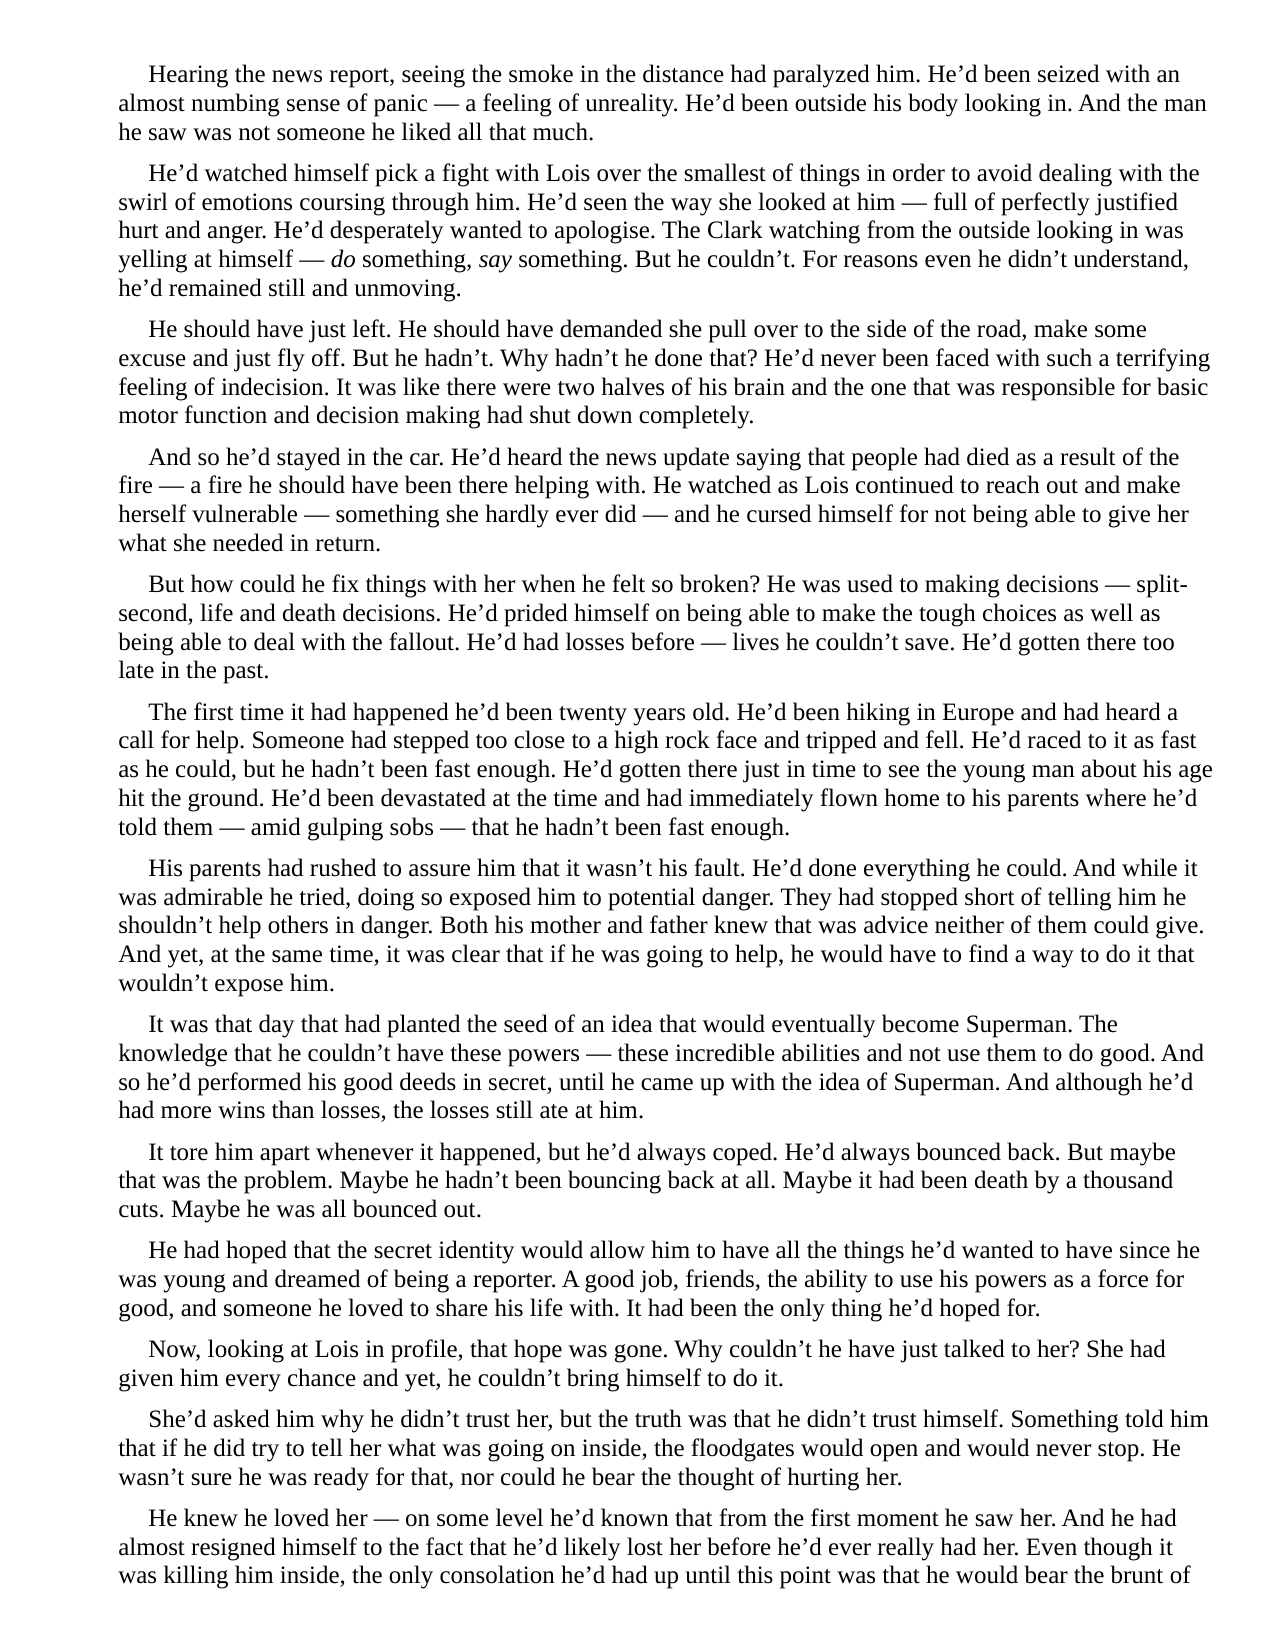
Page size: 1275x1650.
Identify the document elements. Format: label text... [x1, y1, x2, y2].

text The first time it had happened he’d been twenty years old. He’d been hiking in Europe and had heard a call for help. Someone had stepped too close to a high rock face and tripped and fell. He’d raced to it as fast as he could, but he hadn’t been fast enough. He’d gotten there just in time to see the young man about his age hit the ground. He’d been devastated at the time and had immediately flown home to his parents where he’d told them — amid gulping sobs — that he hadn’t been fast enough. [118, 697, 1216, 840]
text He had hoped that the secret identity would allow him to have all the things he’d wanted to have since he was young and dreamed of being a reporter. A good job, friends, the ability to use his powers as a force for good, and someone he loved to share his life with. It had been the only thing he’d hoped for. [118, 1235, 1216, 1322]
text Hearing the news report, seeing the smoke in the distance had paralyzed him. He’d been seized with an almost numbing sense of panic — a feeling of unreality. He’d been outside his body looking in. And the man he saw was not someone he liked all that much. [118, 59, 1216, 145]
text It tore him apart whenever it happened, but he’d always coped. He’d always bounced back. But maybe that was the problem. Maybe he hadn’t been bouncing back at all. Maybe it had been death by a thousand cuts. Maybe he was all bounced out. [118, 1137, 1216, 1223]
text He knew he loved her — on some level he’d known that from the first moment he saw her. And he had almost resigned himself to the fact that he’d likely lost her before he’d ever really had her. Even though it was killing him inside, the only consolation he’d had up until this point was that he would bear the brunt of [118, 1503, 1216, 1589]
text Now, looking at Lois in profile, that hope was gone. Why couldn’t he have just talked to her? She had given him every chance and yet, he couldn’t bring himself to do it. [118, 1334, 1216, 1392]
text She’d asked him why he didn’t trust her, but the truth was that he didn’t trust himself. Something told him that if he did try to tell her what was going on inside, the floodgates would open and would never stop. He wasn’t sure he was ready for that, nor could he bear the thought of hurting her. [118, 1404, 1216, 1490]
text It was that day that had planted the seed of an idea that would eventually become Superman. The knowledge that he couldn’t have these powers — these incredible abilities and not use them to do good. And so he’d performed his good deeds in secret, until he came up with the idea of Superman. And although he’d had more wins than losses, the losses still ate at him. [118, 1009, 1216, 1124]
text He should have just left. He should have demanded she pull over to the side of the road, make some excuse and just fly off. But he hadn’t. Why hadn’t he done that? He’d never been faced with such a terrifying feeling of indecision. It was like there were two halves of his brain and the one that was responsible for basic motor function and decision making had shut down completely. [118, 314, 1216, 429]
text But how could he fix things with her when he felt so broken? He was used to making decisions — split-second, life and death decisions. He’d prided himself on being able to make the tough choices as well as being able to deal with the fallout. He’d had losses before — lives he couldn’t save. He’d gotten there too late in the past. [118, 569, 1216, 684]
text He’d watched himself pick a fight with Lois over the smallest of things in order to avoid dealing with the swirl of emotions coursing through him. He’d seen the way she looked at him — full of perfectly justified hurt and anger. He’d desperately wanted to apologise. The Clark watching from the outside looking in was yelling at himself — do something, say something. But he couldn’t. For reasons even he didn’t understand, he’d remained still and unmoving. [118, 158, 1216, 302]
text His parents had rushed to assure him that it wasn’t his fault. He’d done everything he could. And while it was admirable he tried, doing so exposed him to potential danger. They had stopped short of telling him he shouldn’t help others in danger. Both his mother and father knew that was advice neither of them could give. And yet, at the same time, it was clear that if he was going to help, he would have to find a way to do it that wouldn’t expose him. [118, 853, 1216, 997]
text And so he’d stayed in the car. He’d heard the news update saying that people had died as a result of the fire — a fire he should have been there helping with. He watched as Lois continued to reach out and make herself vulnerable — something she hardly ever did — and he cursed himself for not being able to give her what she needed in return. [118, 442, 1216, 557]
